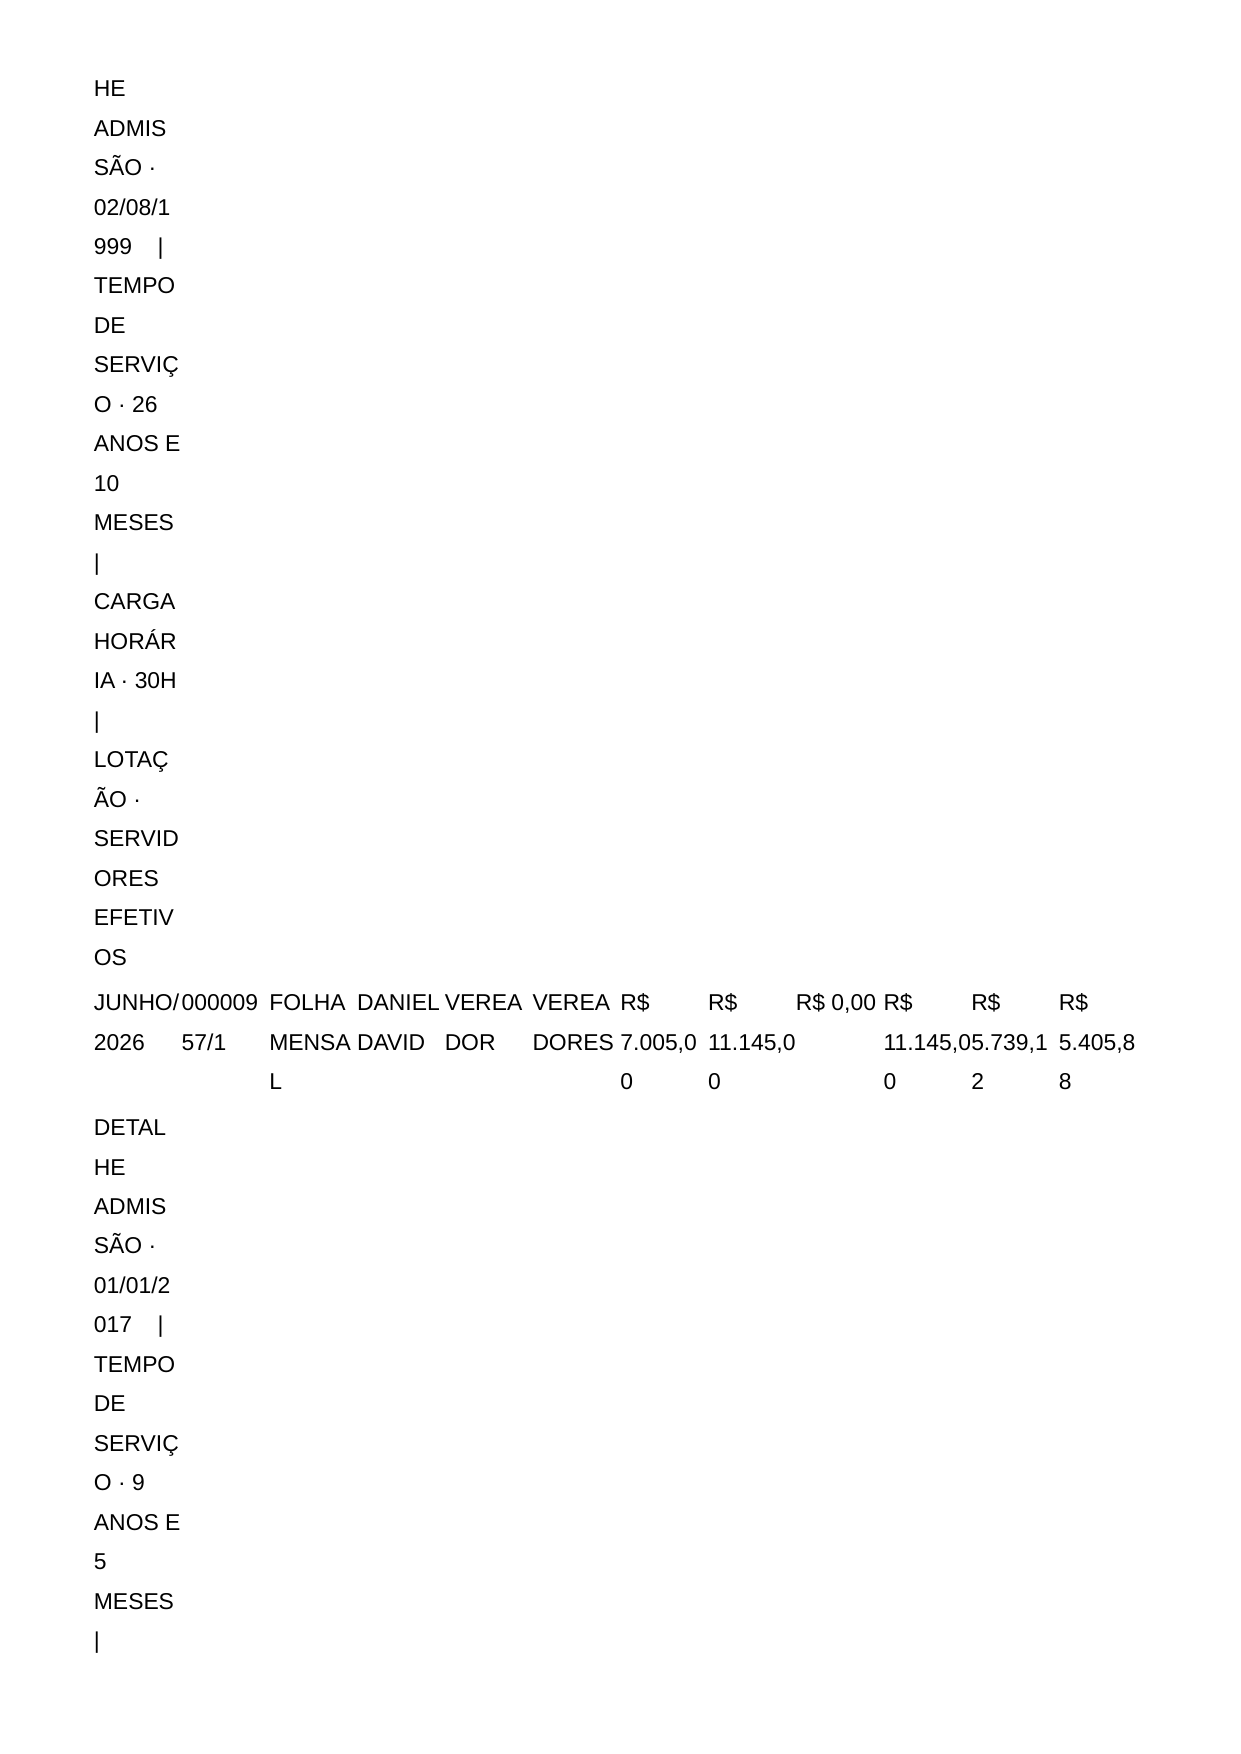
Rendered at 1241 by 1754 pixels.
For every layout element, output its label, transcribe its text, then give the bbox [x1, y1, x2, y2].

table_cell R$ 5.405,88 [1059, 989, 1146, 1114]
table_cell JUNHO/2026 [94, 989, 181, 1114]
table_cell DETALHE ADMISSÃO · 01/01/2017 | TEMPO DE SERVIÇO · 9 ANOS E 5 MESES | [94, 1114, 181, 1653]
table_cell R$ 5.739,12 [971, 989, 1059, 1114]
table_cell VEREADOR [445, 989, 532, 1114]
table_cell 00000957/1 [181, 989, 269, 1114]
table_cell DANIEL DAVID [357, 989, 444, 1114]
table_cell R$ 7.005,00 [620, 989, 708, 1114]
table_cell R$ 11.145,00 [883, 989, 971, 1114]
table_cell FOLHA MENSAL [269, 989, 357, 1114]
table_cell R$ 0,00 [796, 989, 883, 1114]
table_cell VEREADORES [532, 989, 620, 1114]
table_cell R$ 11.145,00 [708, 989, 796, 1114]
table_cell HE ADMISSÃO · 02/08/1999 | TEMPO DE SERVIÇO · 26 ANOS E 10 MESES | CARGA HORÁRIA · 30H | LOTAÇÃO · SERVIDORES EFETIVOS [94, 75, 181, 989]
